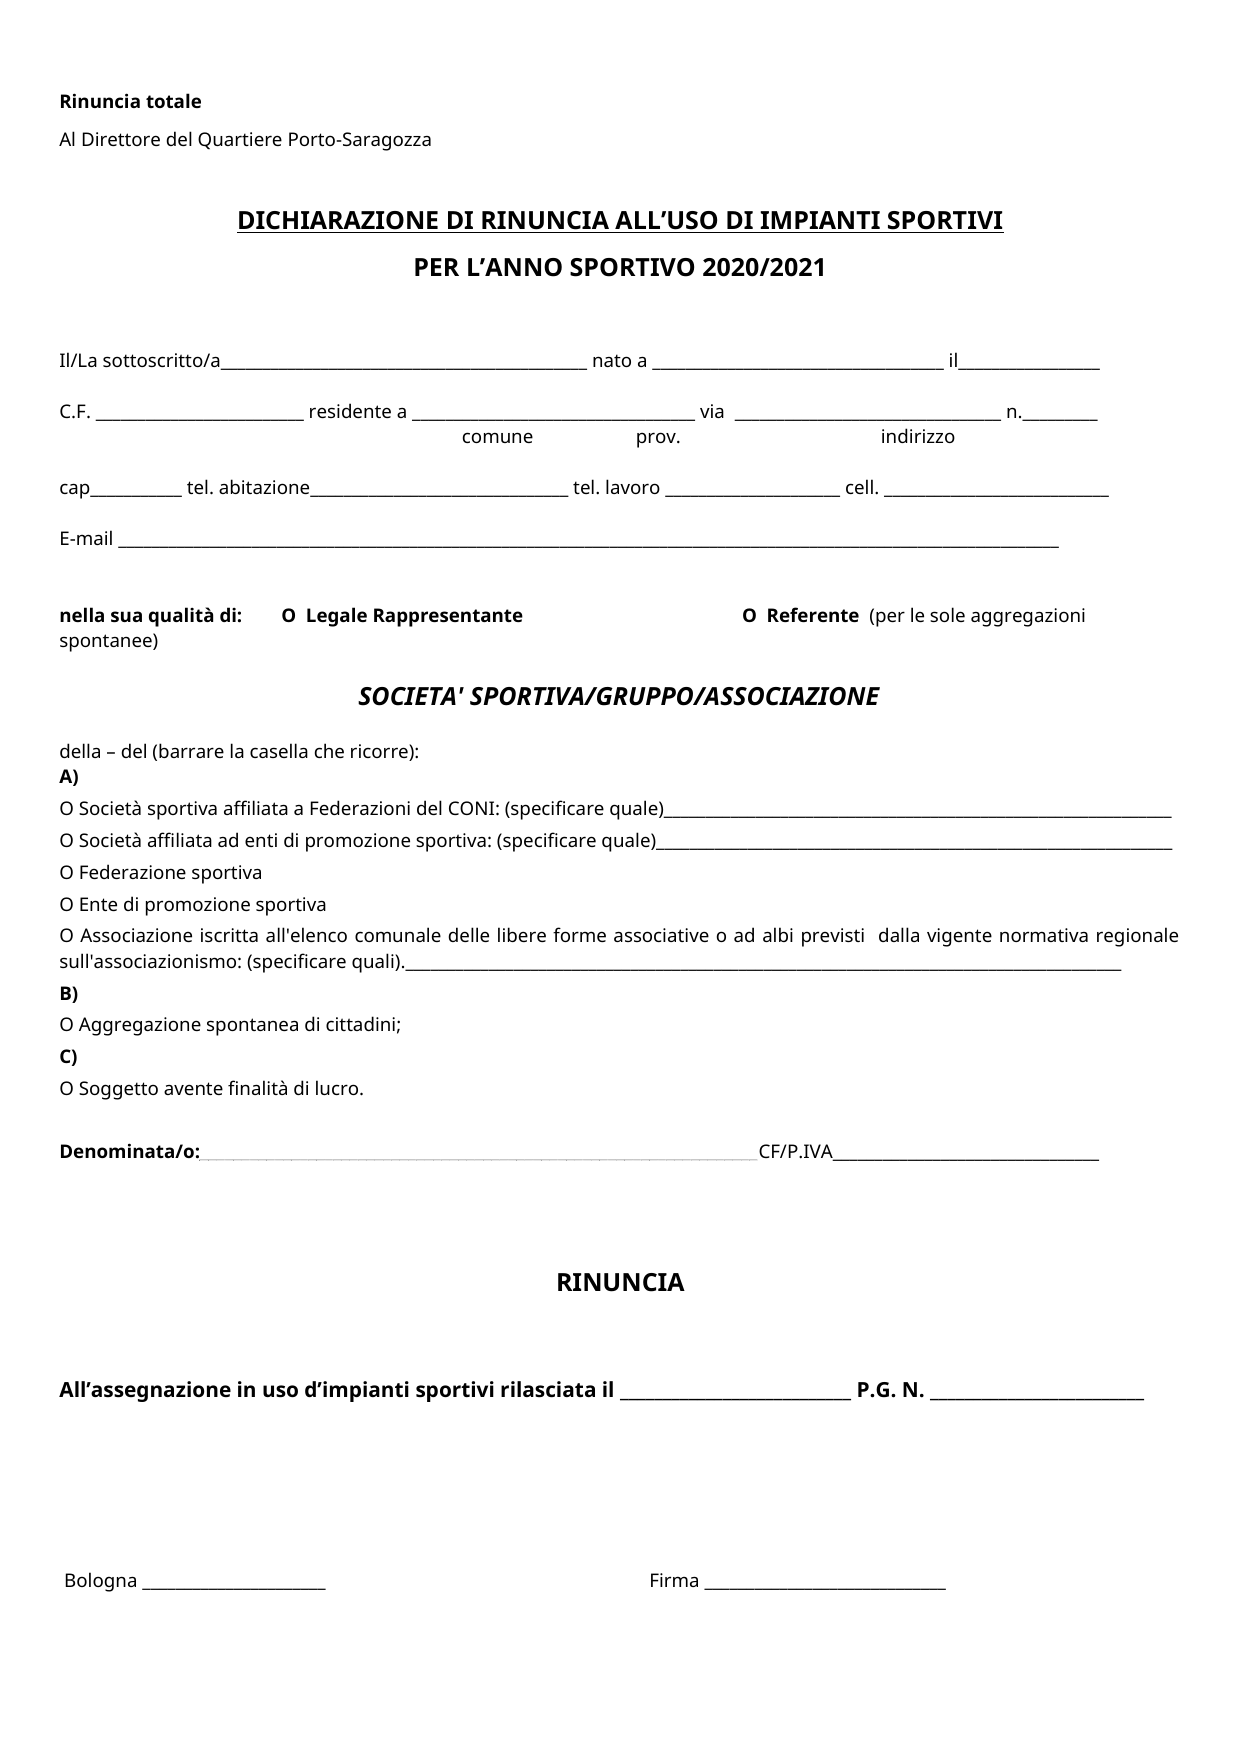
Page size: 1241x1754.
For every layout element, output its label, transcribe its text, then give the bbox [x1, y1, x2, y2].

text O Società affiliata ad enti di promozione sportiva: (specificare quale)______________________________________________________________ [59, 827, 1181, 853]
text RINUNCIA [59, 1264, 1181, 1298]
text A) [59, 764, 1181, 789]
text DICHIARAZIONE DI RINUNCIA ALL’USO DI IMPIANTI SPORTIVI [59, 203, 1181, 237]
text O Aggregazione spontanea di cittadini; [59, 1012, 1181, 1037]
text C) [59, 1043, 1181, 1069]
text O Società sportiva affiliata a Federazioni del CONI: (specificare quale)_____________________________________________________________ [59, 796, 1181, 821]
text nella sua qualità di: O Legale Rappresentante O Referente (per le sole aggregazioni spontanee) [59, 602, 1181, 653]
text All’assegnazione in uso d’impianti sportivi rilasciata il ___________________________ P.G. N. _________________________ [59, 1375, 1181, 1403]
text comune prov. indirizzo [59, 423, 1181, 449]
text SOCIETA' SPORTIVA/GRUPPO/ASSOCIAZIONE [59, 679, 1181, 713]
text Il/La sottoscritto/a____________________________________________ nato a ___________________________________ il_________________ [59, 347, 1181, 372]
text B) [59, 980, 1181, 1005]
text Bologna ______________________ Firma _____________________________ [59, 1568, 1181, 1593]
text C.F. _________________________ residente a __________________________________ via ________________________________ n._________ [59, 398, 1181, 423]
text O Ente di promozione sportiva [59, 891, 1181, 916]
text della – del (barrare la casella che ricorre): [59, 738, 1181, 764]
text Denominata/o:___________________________________________________________________CF/P.IVA________________________________ [59, 1139, 1181, 1164]
subtitle PER L’ANNO SPORTIVO 2020/2021 [59, 249, 1181, 283]
text E-mail _________________________________________________________________________________________________________________ [59, 526, 1181, 551]
text Al Direttore del Quartiere Porto-Saragozza [59, 127, 1181, 152]
text O Associazione iscritta all'elenco comunale delle libere forme associative o ad albi previsti dalla vigente normativa regionale sull'associazionismo: (specificare quali).______________________________________________________________________________________ [59, 923, 1181, 974]
text O Federazione sportiva [59, 859, 1181, 884]
text cap___________ tel. abitazione_______________________________ tel. lavoro _____________________ cell. ___________________________ [59, 474, 1181, 500]
text Rinuncia totale [59, 89, 1181, 114]
text O Soggetto avente finalità di lucro. [59, 1075, 1181, 1101]
